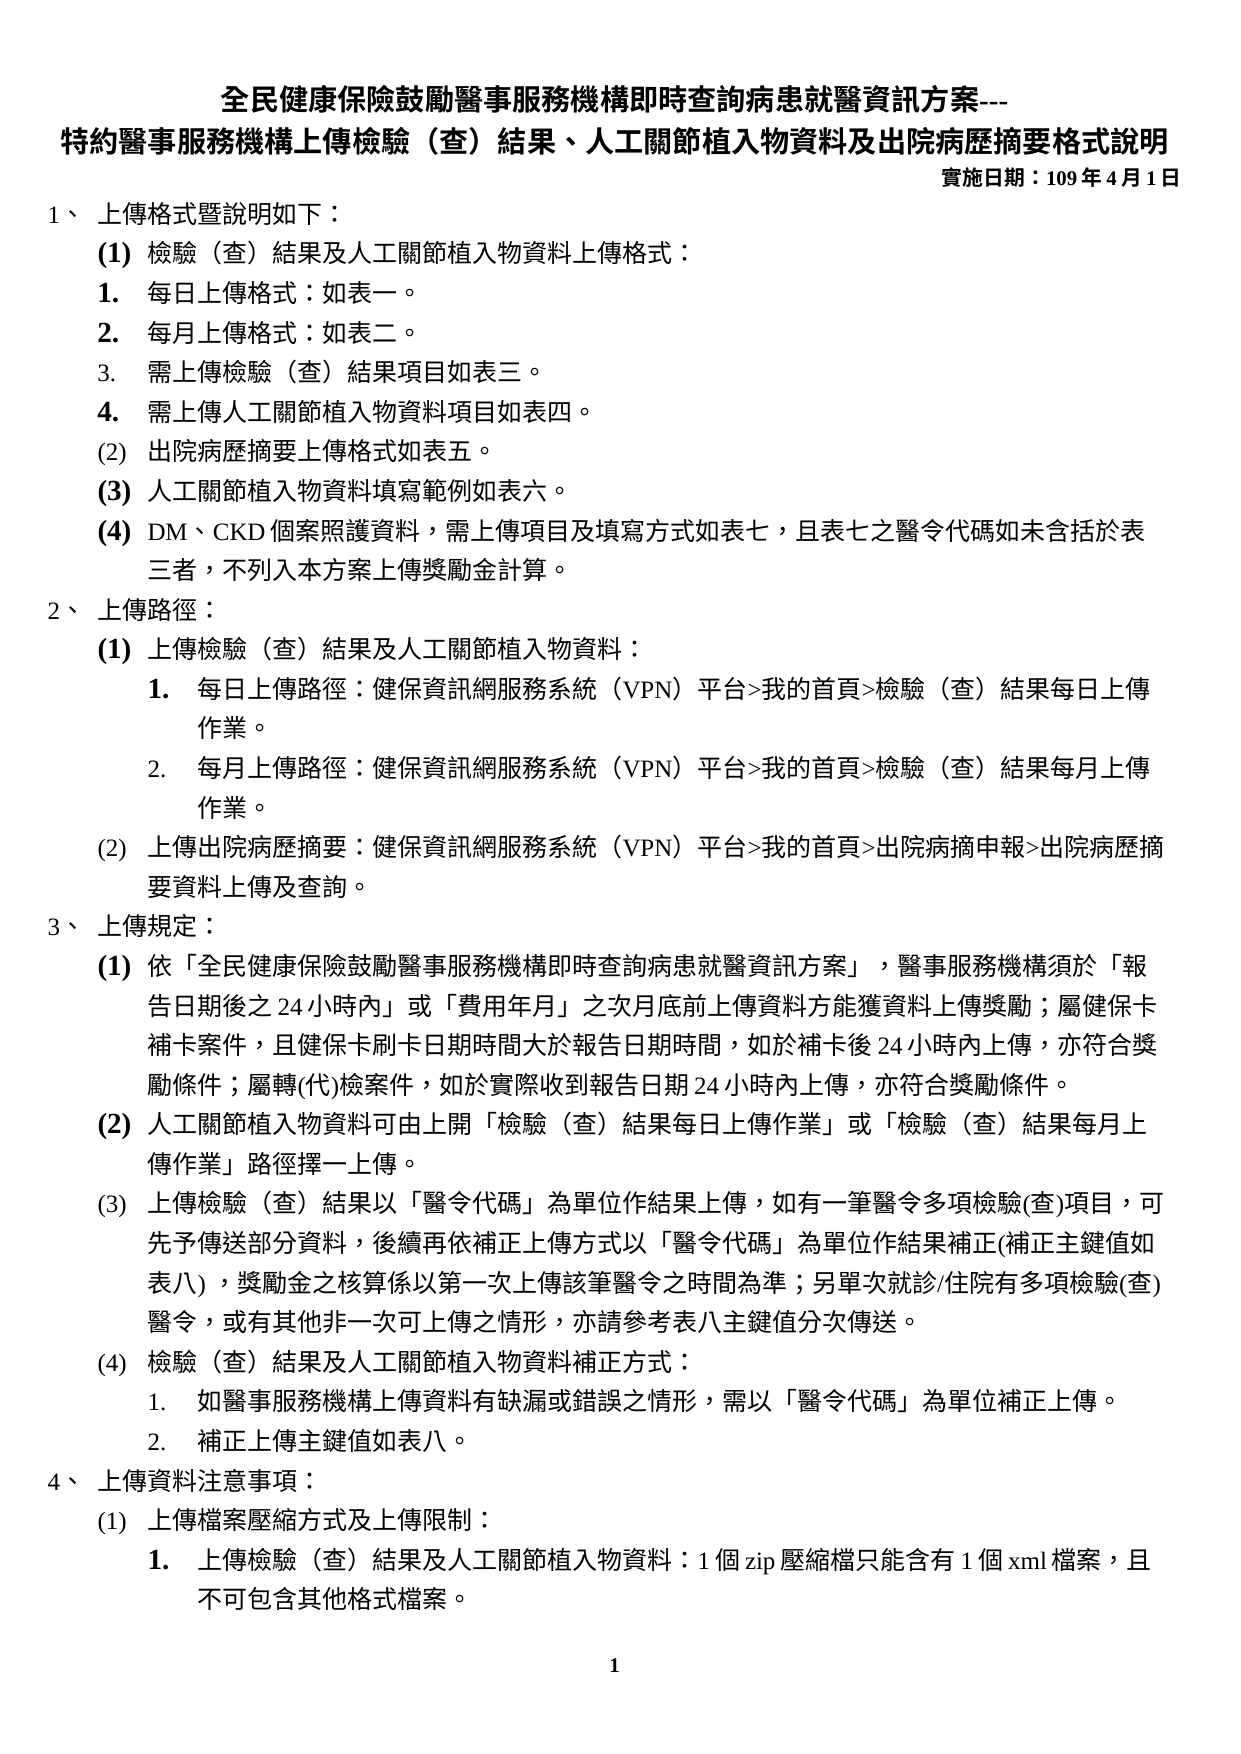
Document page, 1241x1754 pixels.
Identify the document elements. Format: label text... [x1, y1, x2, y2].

list 每日上傳格式：如表一。 [97, 271, 1137, 310]
list 上傳資料注意事項： [47, 1458, 1167, 1498]
list 上傳檢驗（查）結果及人工關節植入物資料：1個zip壓縮檔只能含有1個xml檔案，且不可包含其他格式檔案。 [147, 1537, 1167, 1617]
list 依「全民健康保險鼓勵醫事服務機構即時查詢病患就醫資訊方案」，醫事服務機構須於「報告日期後之24小時內」或「費用年月」之次月底前上傳資料方能獲資料上傳獎勵；屬健保卡補卡案件，且健保卡刷卡日期時間大於報告日期時間，如於補卡後24小時內上傳，亦符合獎勵條件；屬轉(代)檢案件，如於實際收到報告日期24小時內上傳，亦符合獎勵條件。 [97, 944, 1167, 1102]
list 出院病歷摘要上傳格式如表五。 [97, 429, 1167, 469]
list 如醫事服務機構上傳資料有缺漏或錯誤之情形，需以「醫令代碼」為單位補正上傳。 [147, 1379, 1167, 1419]
list 上傳格式暨說明如下： [47, 192, 1167, 231]
list 補正上傳主鍵值如表八。 [147, 1419, 1167, 1458]
list 上傳出院病歷摘要：健保資訊網服務系統（VPN）平台>我的首頁>出院病摘申報>出院病歷摘要資料上傳及查詢。 [97, 825, 1167, 904]
list 上傳檢驗（查）結果及人工關節植入物資料： [97, 627, 1167, 667]
list 檢驗（查）結果及人工關節植入物資料上傳格式： [97, 231, 1167, 271]
list 需上傳檢驗（查）結果項目如表三。 [97, 350, 1137, 389]
list 每日上傳路徑：健保資訊網服務系統（VPN）平台>我的首頁>檢驗（查）結果每日上傳作業。 [147, 667, 1167, 746]
list 上傳規定： [47, 904, 1167, 944]
list 人工關節植入物資料可由上開「檢驗（查）結果每日上傳作業」或「檢驗（查）結果每月上傳作業」路徑擇一上傳。 [97, 1102, 1167, 1181]
list 每月上傳路徑：健保資訊網服務系統（VPN）平台>我的首頁>檢驗（查）結果每月上傳作業。 [147, 746, 1167, 825]
list 人工關節植入物資料填寫範例如表六。 [97, 469, 1167, 508]
list 上傳路徑： [47, 587, 1167, 627]
list 上傳檢驗（查）結果以「醫令代碼」為單位作結果上傳，如有一筆醫令多項檢驗(查)項目，可先予傳送部分資料，後續再依補正上傳方式以「醫令代碼」為單位作結果補正(補正主鍵值如表八) ，獎勵金之核算係以第一次上傳該筆醫令之時間為準；另單次就診/住院有多項檢驗(查)醫令，或有其他非一次可上傳之情形，亦請參考表八主鍵值分次傳送。 [97, 1181, 1167, 1339]
list 檢驗（查）結果及人工關節植入物資料補正方式： [97, 1339, 1167, 1379]
list 每月上傳格式：如表二。 [97, 310, 1137, 350]
list 需上傳人工關節植入物資料項目如表四。 [97, 389, 1137, 429]
list DM、CKD個案照護資料，需上傳項目及填寫方式如表七，且表七之醫令代碼如未含括於表三者，不列入本方案上傳獎勵金計算。 [97, 508, 1167, 587]
list 上傳檔案壓縮方式及上傳限制： [97, 1498, 1167, 1537]
